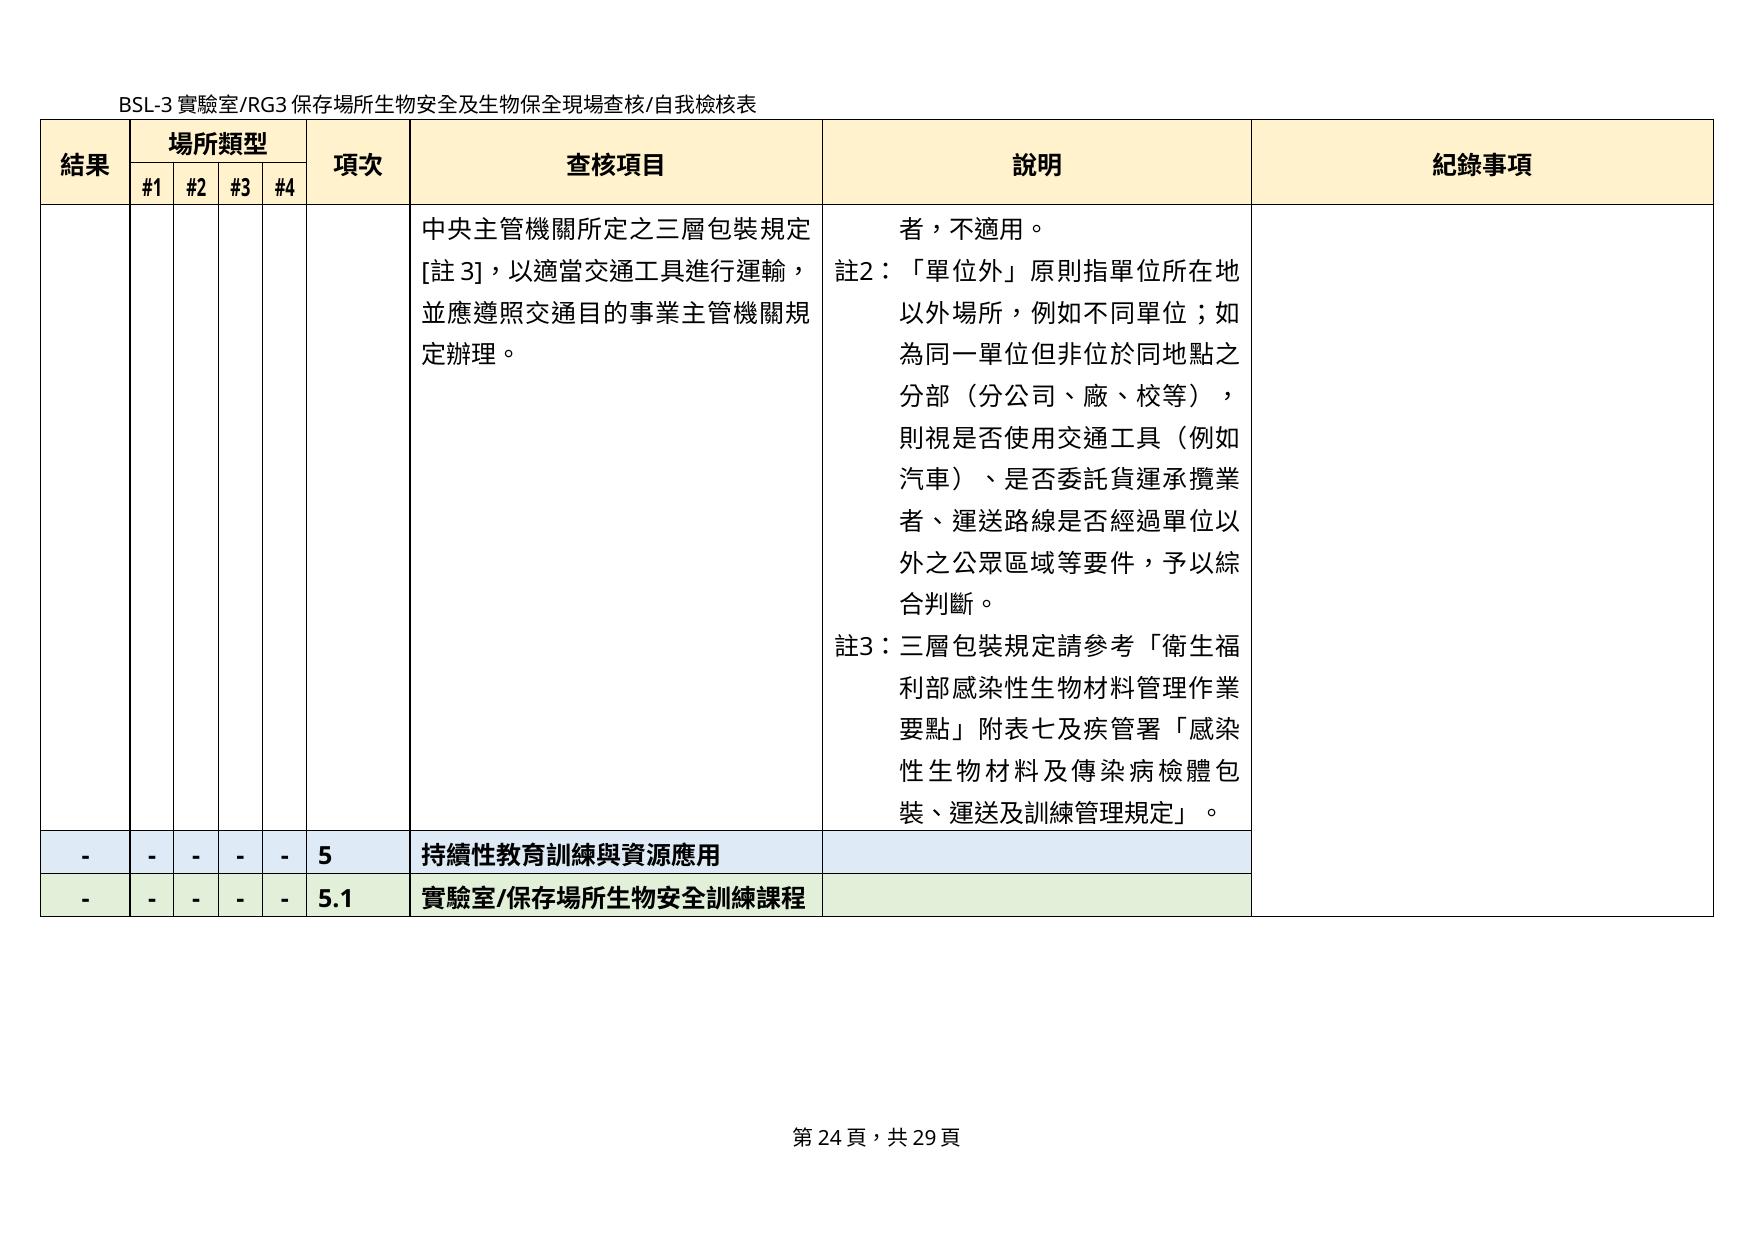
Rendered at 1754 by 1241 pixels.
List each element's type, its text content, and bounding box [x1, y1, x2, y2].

table_cell - [131, 831, 173, 873]
table_cell [823, 874, 1251, 916]
table_cell [1252, 205, 1713, 916]
table_cell [219, 205, 262, 830]
table_cell #2 [174, 163, 218, 204]
table_cell [41, 205, 129, 830]
table_cell 中央主管機關所定之三層包裝規定[註3]，以適當交通工具進行運輸，並應遵照交通目的事業主管機關規定辦理。 [411, 205, 822, 830]
table_cell 5.1 [307, 874, 409, 916]
table_cell - [219, 874, 262, 916]
table_header 查核項目 [411, 120, 822, 204]
table_cell - [174, 874, 218, 916]
table_cell - [41, 831, 129, 873]
table_cell - [174, 831, 218, 873]
table_cell - [131, 874, 173, 916]
table_cell #3 [219, 163, 262, 204]
table_header 結果 [41, 120, 129, 204]
table_cell 實驗室/保存場所生物安全訓練課程 [411, 874, 822, 916]
table_cell 實驗室/保存場所無將感染性生物材料運送至單位外之事實者，不適用。 「單位外」原則指單位所在地以外場所，例如不同單位；如為同一單位但非位於同地點之分部（分公司、廠、校等），則視是否使用交通工具（例如汽車）、是否委託貨運承攬業者、運送路線是否經過單位以外之公眾區域等要件，予以綜合判斷。 三層包裝規定請參考「衛生福利部感染性生物材料管理作業要點」附表七及疾管署「感染性生物材料及傳染病檢體包裝、運送及訓練管理規定」。 [823, 205, 1251, 830]
table_cell [823, 831, 1251, 873]
table_cell - [41, 874, 129, 916]
table_cell 5 [307, 831, 409, 873]
table_cell - [263, 831, 306, 873]
table_header 場所類型 [131, 120, 306, 162]
table_cell 持續性教育訓練與資源應用 [411, 831, 822, 873]
table_header 項次 [307, 120, 409, 204]
table_cell #1 [131, 163, 173, 204]
table_cell [174, 205, 218, 830]
table_cell [307, 205, 409, 830]
table_cell - [263, 874, 306, 916]
table_cell - [219, 831, 262, 873]
table_cell [263, 205, 306, 830]
table_header 說明 [823, 120, 1251, 204]
table_cell #4 [263, 163, 306, 204]
table_cell [131, 205, 173, 830]
table_header 紀錄事項 [1252, 120, 1713, 204]
